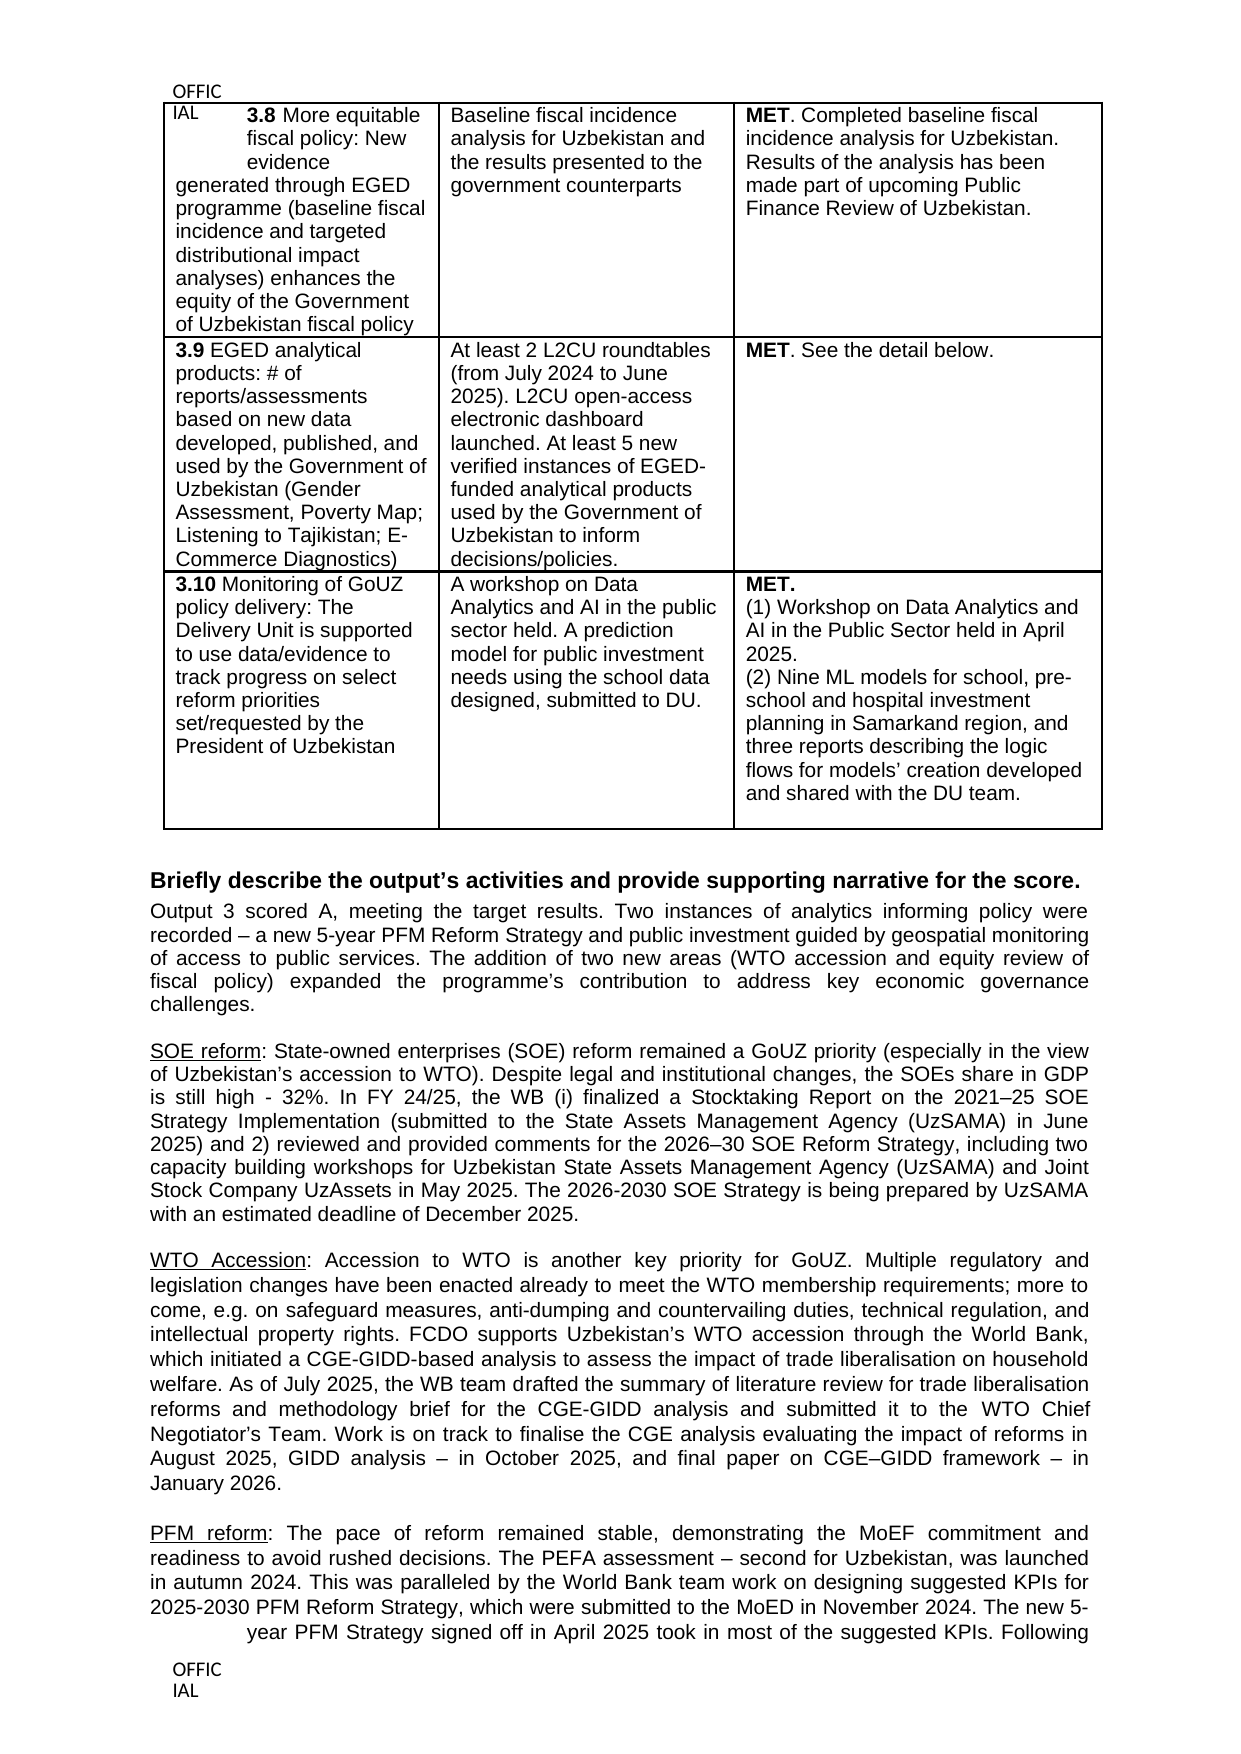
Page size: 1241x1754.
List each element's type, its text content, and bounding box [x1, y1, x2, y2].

table_cell 3.9 EGED analytical products: # of reports/assessments based on new data developed, published, and used by the Government of Uzbekistan (Gender Assessment, Poverty Map; Listening to Tajikistan; E-Commerce Diagnostics) [165, 338, 438, 570]
text Output 3 scored A, meeting the target results. Two instances of analytics informing policy were recorded – a new 5-year PFM Reform Strategy and public investment guided by geospatial monitoring of access to public services. The addition of two new areas (WTO accession and equity review of fiscal policy) expanded the programme’s contribution to address key economic governance challenges. [150, 900, 1090, 1016]
table_cell 3.10 Monitoring of GoUZ policy delivery: The Delivery Unit is supported to use data/evidence to track progress on select reform priorities set/requested by the President of Uzbekistan [165, 573, 438, 828]
table_cell 3.8 More equitable fiscal policy: New evidence generated through EGED programme (baseline fiscal incidence and targeted distributional impact analyses) enhances the equity of the Government of Uzbekistan fiscal policy [165, 104, 438, 336]
table_cell MET. (1) Workshop on Data Analytics and AI in the Public Sector held in April 2025. (2) Nine ML models for school, pre-school and hospital investment planning in Samarkand region, and three reports describing the logic flows for models’ creation developed and shared with the DU team. [735, 573, 1101, 828]
table_cell MET. See the detail below. [735, 338, 1101, 570]
text WTO Accession: Accession to WTO is another key priority for GoUZ. Multiple regulatory and legislation changes have been enacted already to meet the WTO membership requirements; more to come, e.g. on safeguard measures, anti-dumping and countervailing duties, technical regulation, and intellectual property rights. FCDO supports Uzbekistan’s WTO accession through the World Bank, which initiated a CGE-GIDD-based analysis to assess the impact of trade liberalisation on household welfare. As of July 2025, the WB team drafted the summary of literature review for trade liberalisation reforms and methodology brief for the CGE-GIDD analysis and submitted it to the WTO Chief Negotiator’s Team. Work is on track to finalise the CGE analysis evaluating the impact of reforms in August 2025, GIDD analysis – in October 2025, and final paper on CGE–GIDD framework – in January 2026. [150, 1248, 1090, 1495]
table_cell Baseline fiscal incidence analysis for Uzbekistan and the results presented to the government counterparts [440, 104, 733, 336]
table_cell MET. Completed baseline fiscal incidence analysis for Uzbekistan. Results of the analysis has been made part of upcoming Public Finance Review of Uzbekistan. [735, 104, 1101, 336]
text PFM reform: The pace of reform remained stable, demonstrating the MoEF commitment and readiness to avoid rushed decisions. The PEFA assessment – second for Uzbekistan, was launched in autumn 2024. This was paralleled by the World Bank team work on designing suggested KPIs for 2025-2030 PFM Reform Strategy, which were submitted to the MoED in November 2024. The new 5-year PFM Strategy signed off in April 2025 took in most of the suggested KPIs. Following the FCDO decision to expand PFM to sub-national level, the WB managed to assess two pilot regions (Syrdarya and Ferghana) to inform the advice (to MoEF) on result-oriented resourcing of local governments. [150, 1521, 1090, 1644]
text Briefly describe the output’s activities and provide supporting narrative for the score. [150, 868, 1090, 894]
table_cell A workshop on Data Analytics and AI in the public sector held. A prediction model for public investment needs using the school data designed, submitted to DU. [440, 573, 733, 828]
table_cell At least 2 L2CU roundtables (from July 2024 to June 2025). L2CU open-access electronic dashboard launched. At least 5 new verified instances of EGED-funded analytical products used by the Government of Uzbekistan to inform decisions/policies. [440, 338, 733, 570]
text SOE reform: State-owned enterprises (SOE) reform remained a GoUZ priority (especially in the view of Uzbekistan’s accession to WTO). Despite legal and institutional changes, the SOEs share in GDP is still high - 32%. In FY 24/25, the WB (i) finalized a Stocktaking Report on the 2021–25 SOE Strategy Implementation (submitted to the State Assets Management Agency (UzSAMA) in June 2025) and 2) reviewed and provided comments for the 2026–30 SOE Reform Strategy, including two capacity building workshops for Uzbekistan State Assets Management Agency (UzSAMA) and Joint Stock Company UzAssets in May 2025. The 2026-2030 SOE Strategy is being prepared by UzSAMA with an estimated deadline of December 2025. [150, 1039, 1090, 1225]
